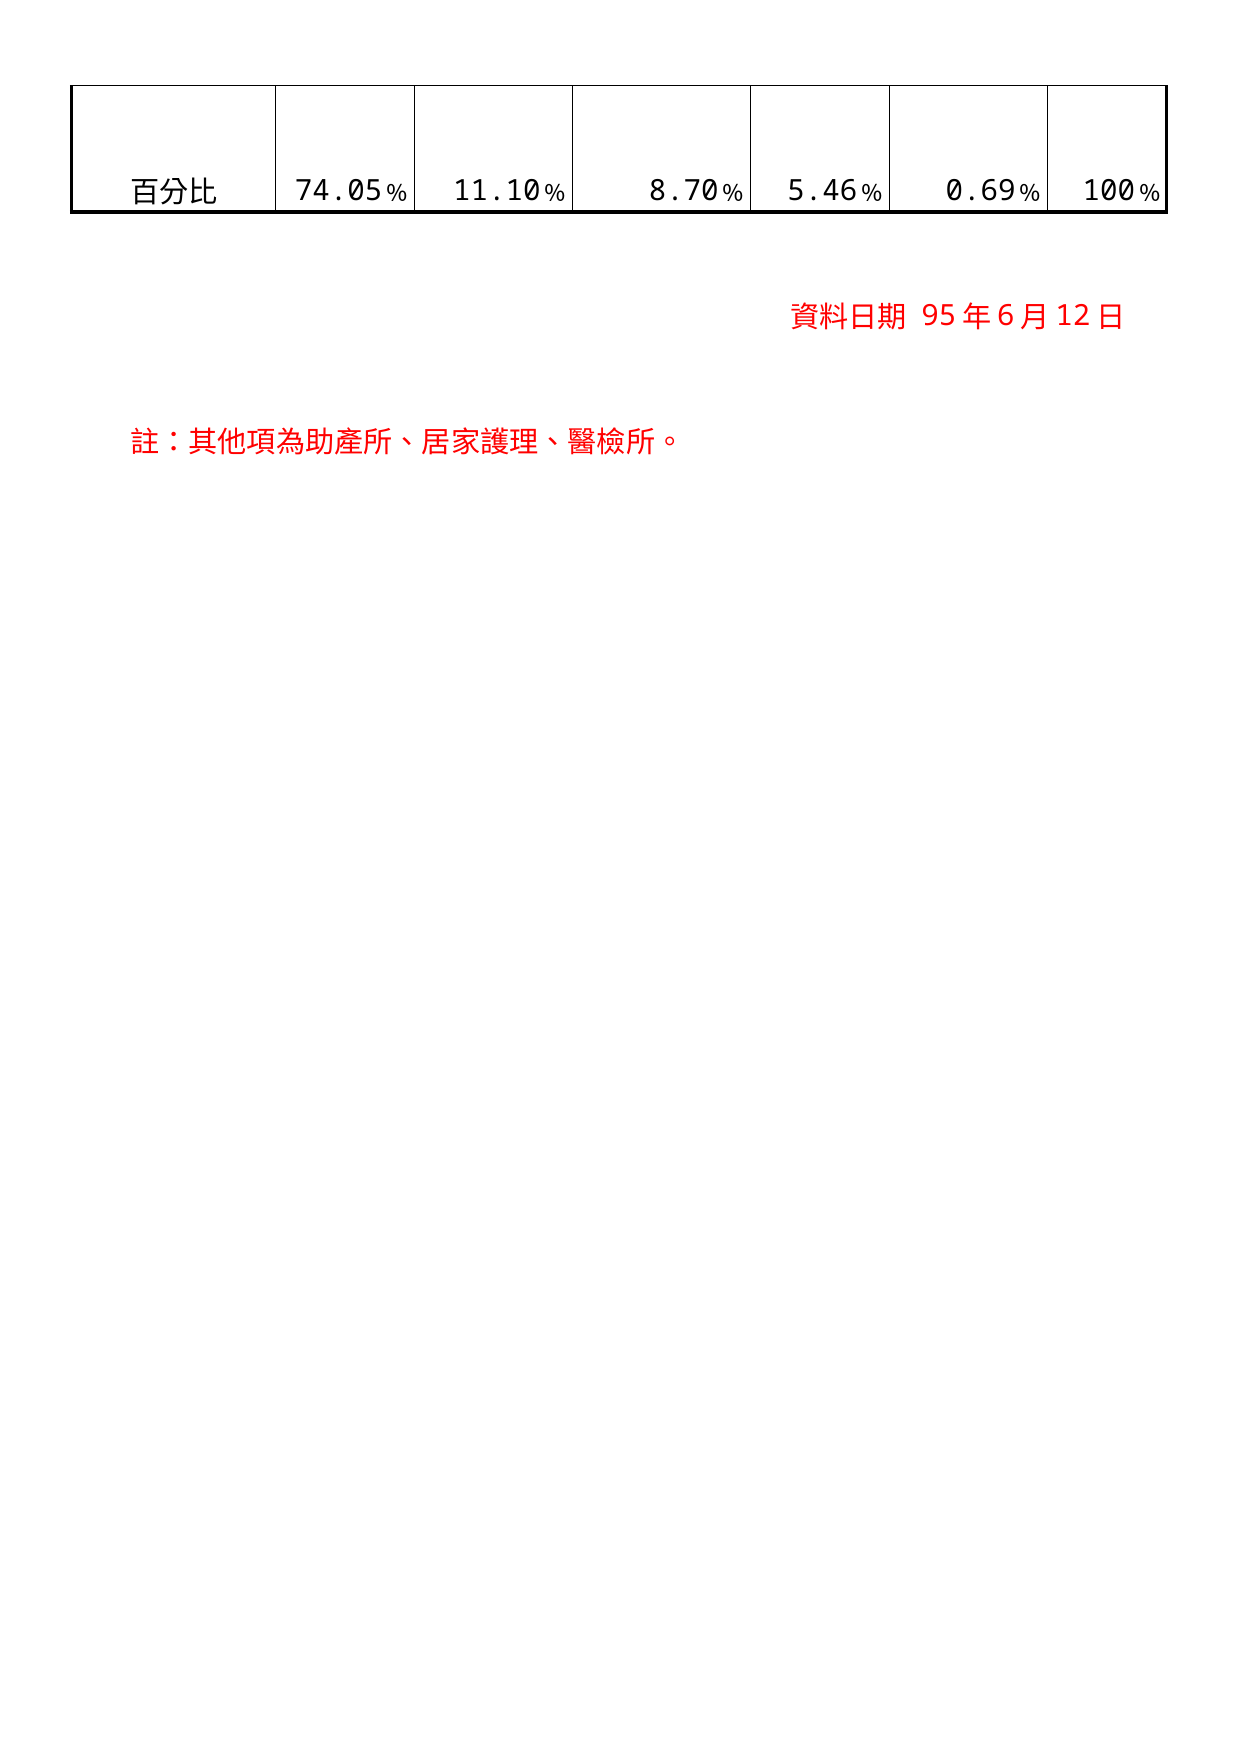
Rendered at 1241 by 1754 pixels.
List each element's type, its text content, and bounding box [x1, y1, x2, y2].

table_cell 8.70﹪ [573, 86, 750, 210]
table_cell 百分比 [73, 86, 275, 210]
table_cell 5.46﹪ [751, 86, 889, 210]
table_cell 100﹪ [1048, 86, 1165, 210]
table_cell 0.69﹪ [890, 86, 1047, 210]
table_cell 74.05﹪ [276, 86, 414, 210]
text 資料日期 95年6月12日 [130, 273, 1125, 335]
text 註：其他項為助產所、居家護理、醫檢所。 [130, 398, 1125, 460]
table_cell 11.10﹪ [415, 86, 572, 210]
